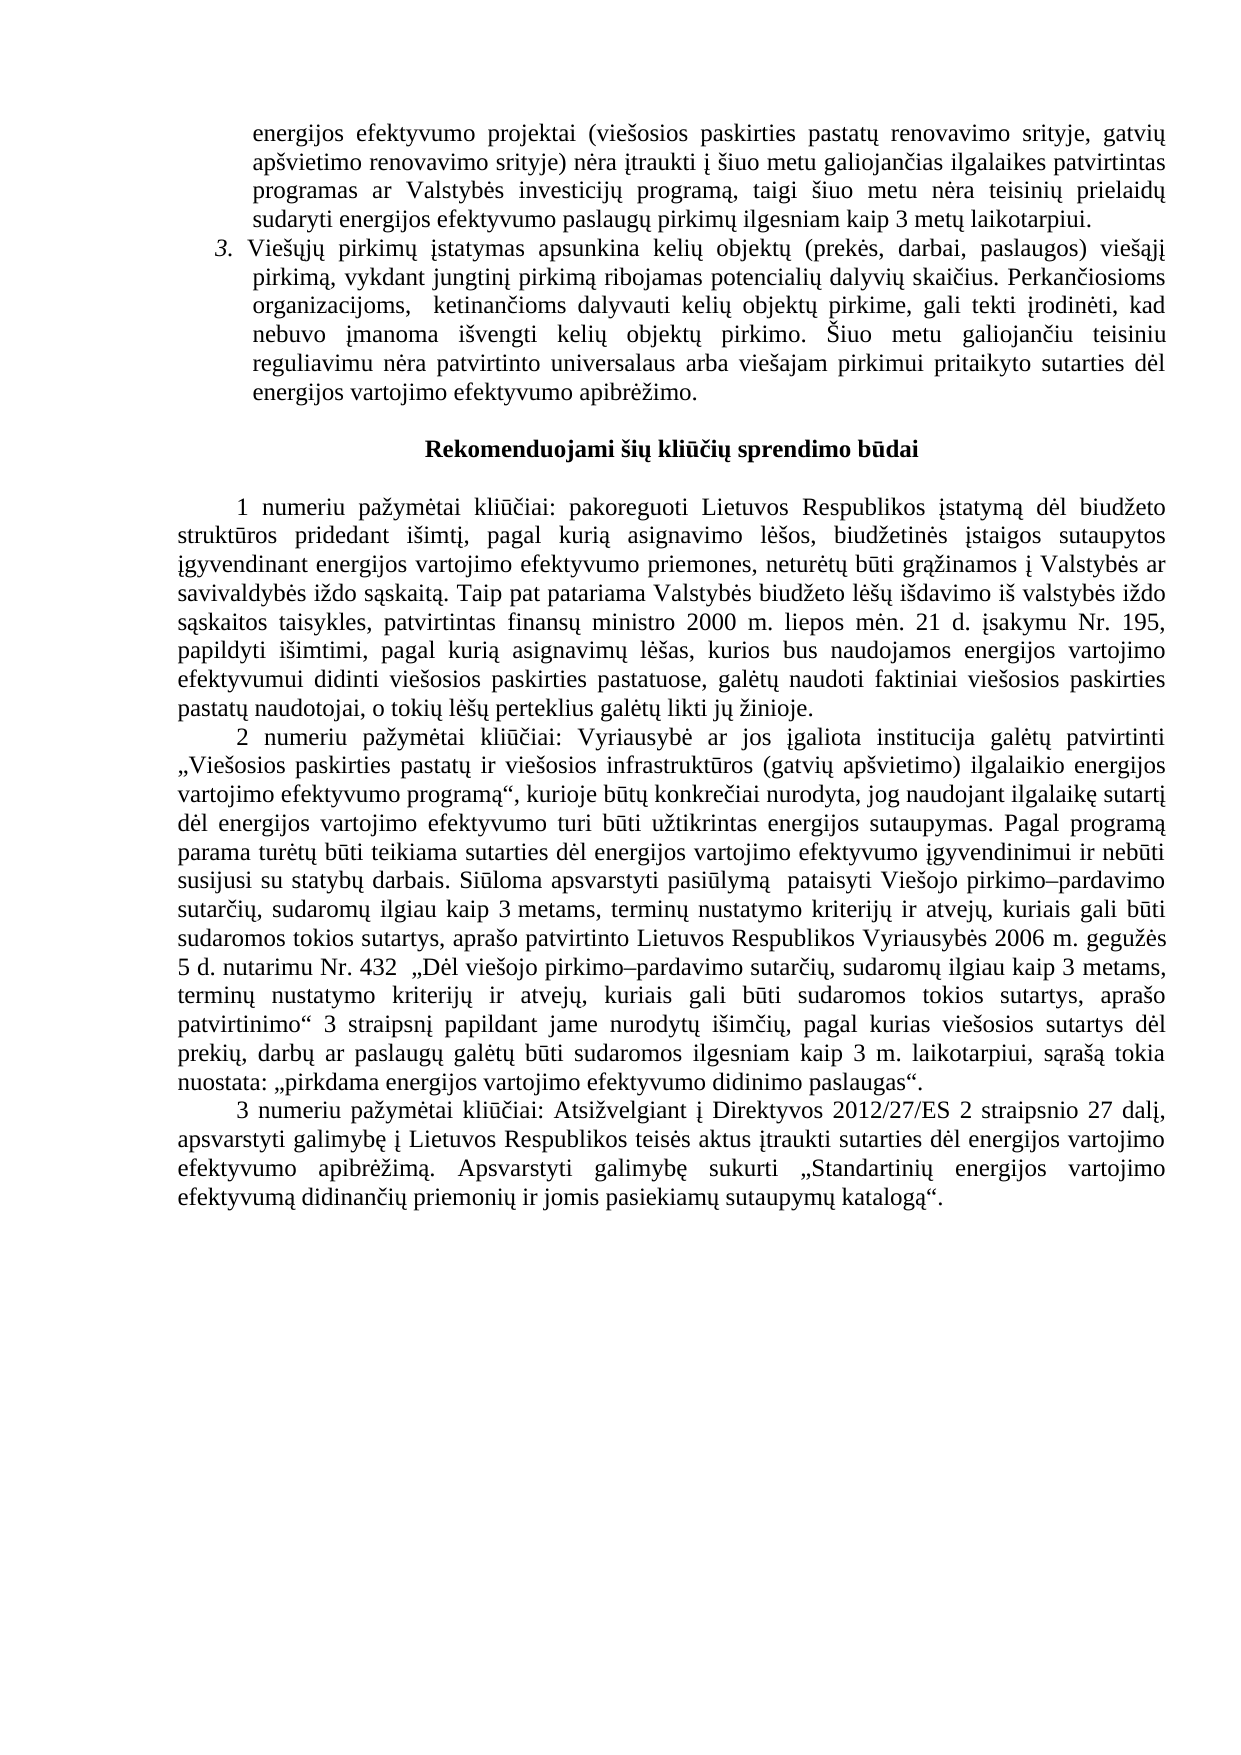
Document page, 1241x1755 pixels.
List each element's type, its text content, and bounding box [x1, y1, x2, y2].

text 1 numeriu pažymėtai kliūčiai: pakoreguoti Lietuvos Respublikos įstatymą dėl biudžeto struktūros pridedant išimtį, pagal kurią asignavimo lėšos, biudžetinės įstaigos sutaupytos įgyvendinant energijos vartojimo efektyvumo priemones, neturėtų būti grąžinamos į Valstybės ar savivaldybės iždo sąskaitą. Taip pat patariama Valstybės biudžeto lėšų išdavimo iš valstybės iždo sąskaitos taisykles, patvirtintas finansų ministro 2000 m. liepos mėn. 21 d. įsakymu Nr. 195, papildyti išimtimi, pagal kurią asignavimų lėšas, kurios bus naudojamos energijos vartojimo efektyvumui didinti viešosios paskirties pastatuose, galėtų naudoti faktiniai viešosios paskirties pastatų naudotojai, o tokių lėšų perteklius galėtų likti jų žinioje. [177, 492, 1166, 722]
text Rekomenduojami šių kliūčių sprendimo būdai [177, 434, 1166, 463]
text 2 numeriu pažymėtai kliūčiai: Vyriausybė ar jos įgaliota institucija galėtų patvirtinti „Viešosios paskirties pastatų ir viešosios infrastruktūros (gatvių apšvietimo) ilgalaikio energijos vartojimo efektyvumo programą“, kurioje būtų konkrečiai nurodyta, jog naudojant ilgalaikę sutartį dėl energijos vartojimo efektyvumo turi būti užtikrintas energijos sutaupymas. Pagal programą parama turėtų būti teikiama sutarties dėl energijos vartojimo efektyvumo įgyvendinimui ir nebūti susijusi su statybų darbais. Siūloma apsvarstyti pasiūlymą pataisyti Viešojo pirkimo–pardavimo sutarčių, sudaromų ilgiau kaip 3 metams, terminų nustatymo kriterijų ir atvejų, kuriais gali būti sudaromos tokios sutartys, aprašo patvirtinto Lietuvos Respublikos Vyriausybės 2006 m. gegužės 5 d. nutarimu Nr. 432 „Dėl viešojo pirkimo–pardavimo sutarčių, sudaromų ilgiau kaip 3 metams, terminų nustatymo kriterijų ir atvejų, kuriais gali būti sudaromos tokios sutartys, aprašo patvirtinimo“ 3 straipsnį papildant jame nurodytų išimčių, pagal kurias viešosios sutartys dėl prekių, darbų ar paslaugų galėtų būti sudaromos ilgesniam kaip 3 m. laikotarpiui, sąrašą tokia nuostata: „pirkdama energijos vartojimo efektyvumo didinimo paslaugas“. [177, 722, 1166, 1096]
text 3 numeriu pažymėtai kliūčiai: Atsižvelgiant į Direktyvos 2012/27/ES 2 straipsnio 27 dalį, apsvarstyti galimybę į Lietuvos Respublikos teisės aktus įtraukti sutarties dėl energijos vartojimo efektyvumo apibrėžimą. Apsvarstyti galimybę sukurti „Standartinių energijos vartojimo efektyvumą didinančių priemonių ir jomis pasiekiamų sutaupymų katalogą“. [177, 1096, 1166, 1211]
text 3. Viešųjų pirkimų įstatymas apsunkina kelių objektų (prekės, darbai, paslaugos) viešąjį pirkimą, vykdant jungtinį pirkimą ribojamas potencialių dalyvių skaičius. Perkančiosioms organizacijoms, ketinančioms dalyvauti kelių objektų pirkime, gali tekti įrodinėti, kad nebuvo įmanoma išvengti kelių objektų pirkimo. Šiuo metu galiojančiu teisiniu reguliavimu nėra patvirtinto universalaus arba viešajam pirkimui pritaikyto sutarties dėl energijos vartojimo efektyvumo apibrėžimo. [215, 233, 1166, 406]
text energijos efektyvumo projektai (viešosios paskirties pastatų renovavimo srityje, gatvių apšvietimo renovavimo srityje) nėra įtraukti į šiuo metu galiojančias ilgalaikes patvirtintas programas ar Valstybės investicijų programą, taigi šiuo metu nėra teisinių prielaidų sudaryti energijos efektyvumo paslaugų pirkimų ilgesniam kaip 3 metų laikotarpiui. [215, 118, 1166, 233]
